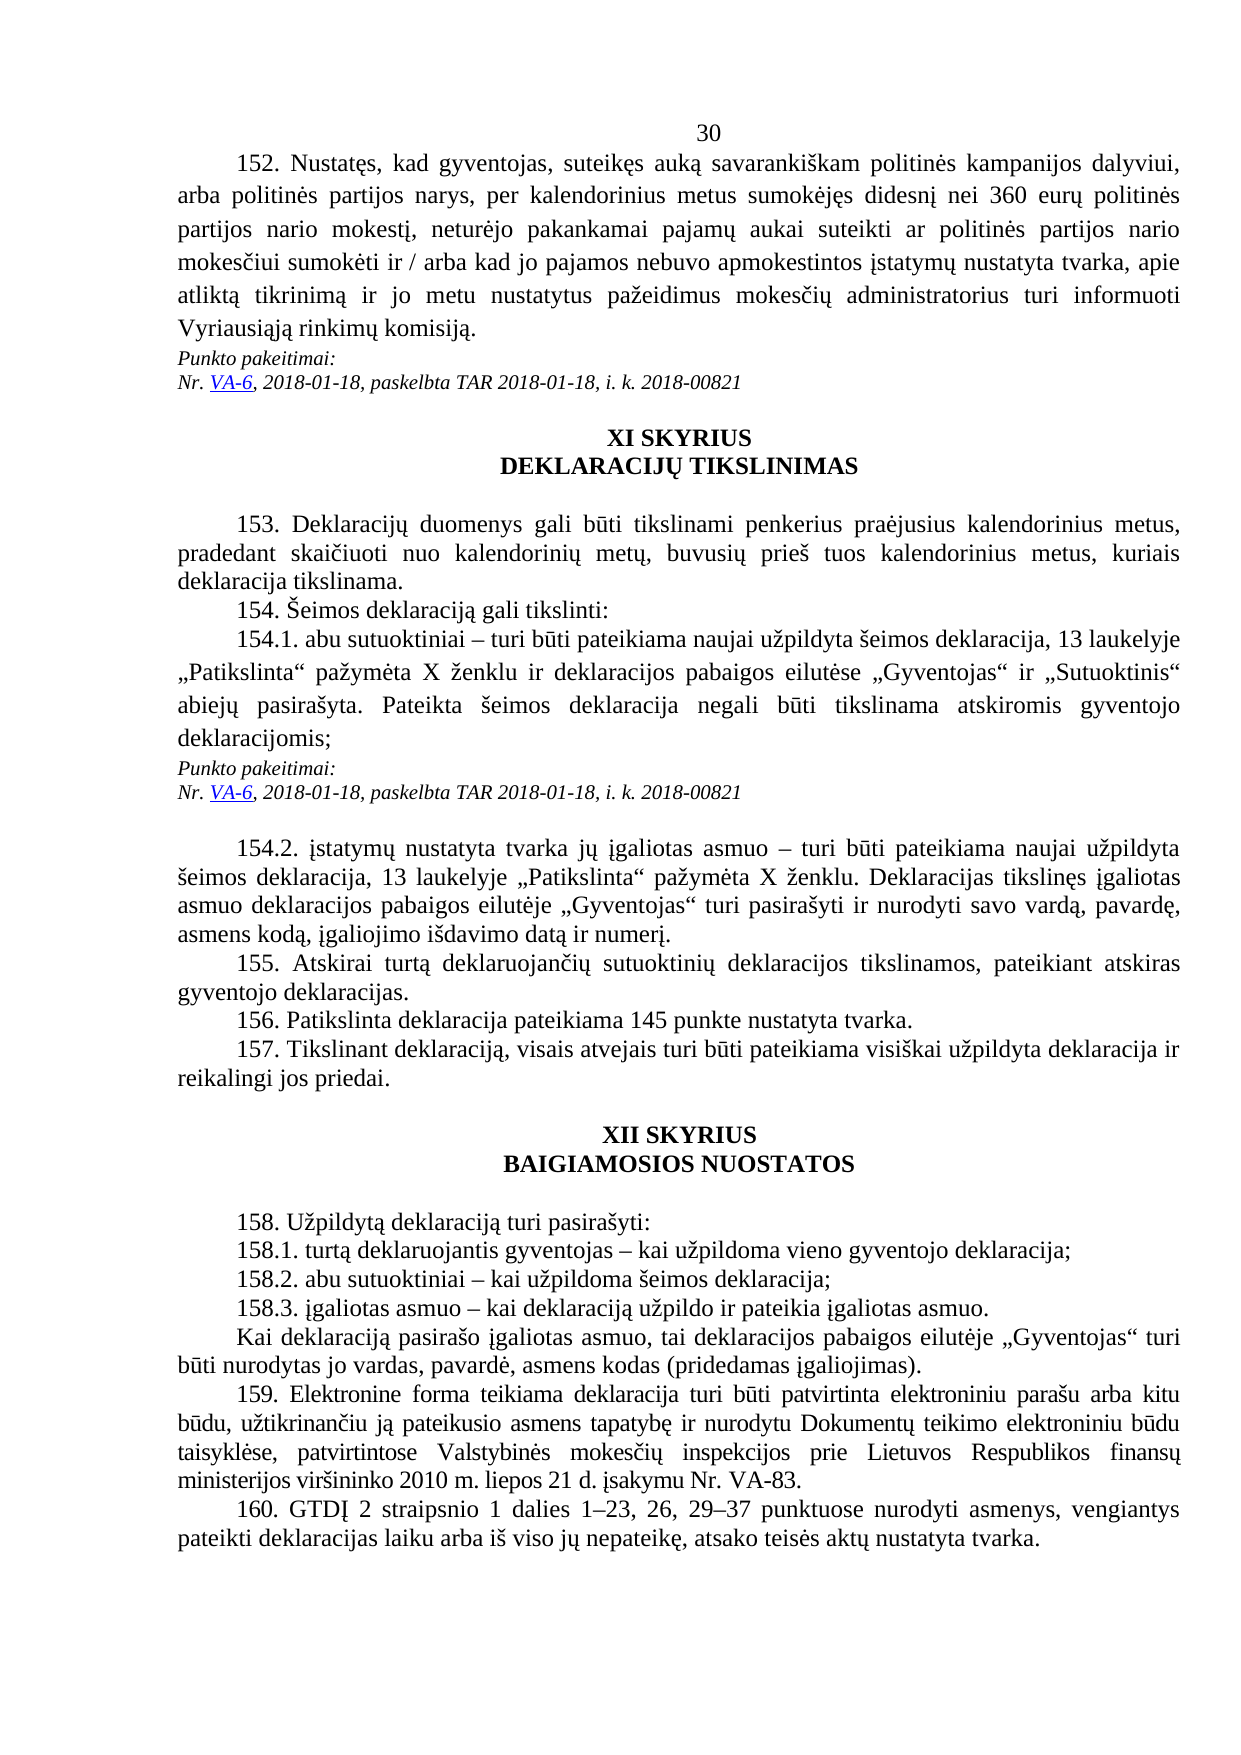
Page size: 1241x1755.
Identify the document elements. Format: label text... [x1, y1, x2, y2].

text XI SKYRIUS [177, 423, 1181, 451]
text 156. Patikslinta deklaracija pateikiama 145 punkte nustatyta tvarka. [177, 1005, 1181, 1034]
text Kai deklaraciją pasirašo įgaliotas asmuo, tai deklaracijos pabaigos eilutėje „Gyventojas“ turi būti nurodytas jo vardas, pavardė, asmens kodas (pridedamas įgaliojimas). [177, 1322, 1181, 1379]
text BAIGIAMOSIOS NUOSTATOS [177, 1149, 1181, 1178]
text 157. Tikslinant deklaraciją, visais atvejais turi būti pateikiama visiškai užpildyta deklaracija ir reikalingi jos priedai. [177, 1034, 1181, 1092]
text 158. Užpildytą deklaraciją turi pasirašyti: [177, 1207, 1181, 1235]
text 155. Atskirai turtą deklaruojančių sutuoktinių deklaracijos tikslinamos, pateikiant atskiras gyventojo deklaracijas. [177, 948, 1181, 1005]
text Punkto pakeitimai: [177, 756, 1181, 780]
text 154. Šeimos deklaraciją gali tikslinti: [177, 595, 1181, 624]
text 152. Nustatęs, kad gyventojas, suteikęs auką savarankiškam politinės kampanijos dalyviui, arba politinės partijos narys, per kalendorinius metus sumokėjęs didesnį nei 360 eurų politinės partijos nario mokestį, neturėjo pakankamai pajamų aukai suteikti ar politinės partijos nario mokesčiui sumokėti ir / arba kad jo pajamos nebuvo apmokestintos įstatymų nustatyta tvarka, apie atliktą tikrinimą ir jo metu nustatytus pažeidimus mokesčių administratorius turi informuoti Vyriausiąją rinkimų komisiją. [177, 148, 1181, 341]
text Nr. VA-6, 2018-01-18, paskelbta TAR 2018-01-18, i. k. 2018-00821 [177, 780, 1181, 804]
text Nr. VA-6, 2018-01-18, paskelbta TAR 2018-01-18, i. k. 2018-00821 [177, 370, 1181, 394]
text Punkto pakeitimai: [177, 346, 1181, 370]
text 158.3. įgaliotas asmuo – kai deklaraciją užpildo ir pateikia įgaliotas asmuo. [177, 1293, 1181, 1322]
text 153. Deklaracijų duomenys gali būti tikslinami penkerius praėjusius kalendorinius metus, pradedant skaičiuoti nuo kalendorinių metų, buvusių prieš tuos kalendorinius metus, kuriais deklaracija tikslinama. [177, 509, 1181, 595]
text 158.2. abu sutuoktiniai – kai užpildoma šeimos deklaracija; [177, 1264, 1181, 1293]
text XII SKYRIUS [177, 1120, 1181, 1149]
text 160. GTDĮ 2 straipsnio 1 dalies 1–23, 26, 29–37 punktuose nurodyti asmenys, vengiantys pateikti deklaracijas laiku arba iš viso jų nepateikę, atsako teisės aktų nustatyta tvarka. [177, 1494, 1181, 1552]
text 159. Elektronine forma teikiama deklaracija turi būti patvirtinta elektroniniu parašu arba kitu būdu, užtikrinančiu ją pateikusio asmens tapatybę ir nurodytu Dokumentų teikimo elektroniniu būdu taisyklėse, patvirtintose Valstybinės mokesčių inspekcijos prie Lietuvos Respublikos finansų ministerijos viršininko 2010 m. liepos 21 d. įsakymu Nr. VA-83. [177, 1379, 1181, 1494]
text 154.1. abu sutuoktiniai – turi būti pateikiama naujai užpildyta šeimos deklaracija, 13 laukelyje „Patikslinta“ pažymėta X ženklu ir deklaracijos pabaigos eilutėse „Gyventojas“ ir „Sutuoktinis“ abiejų pasirašyta. Pateikta šeimos deklaracija negali būti tikslinama atskiromis gyventojo deklaracijomis; [177, 624, 1181, 752]
text 158.1. turtą deklaruojantis gyventojas – kai užpildoma vieno gyventojo deklaracija; [177, 1235, 1181, 1264]
text 154.2. įstatymų nustatyta tvarka jų įgaliotas asmuo – turi būti pateikiama naujai užpildyta šeimos deklaracija, 13 laukelyje „Patikslinta“ pažymėta X ženklu. Deklaracijas tikslinęs įgaliotas asmuo deklaracijos pabaigos eilutėje „Gyventojas“ turi pasirašyti ir nurodyti savo vardą, pavardę, asmens kodą, įgaliojimo išdavimo datą ir numerį. [177, 833, 1181, 948]
text DEKLARACIJŲ TIKSLINIMAS [177, 451, 1181, 480]
